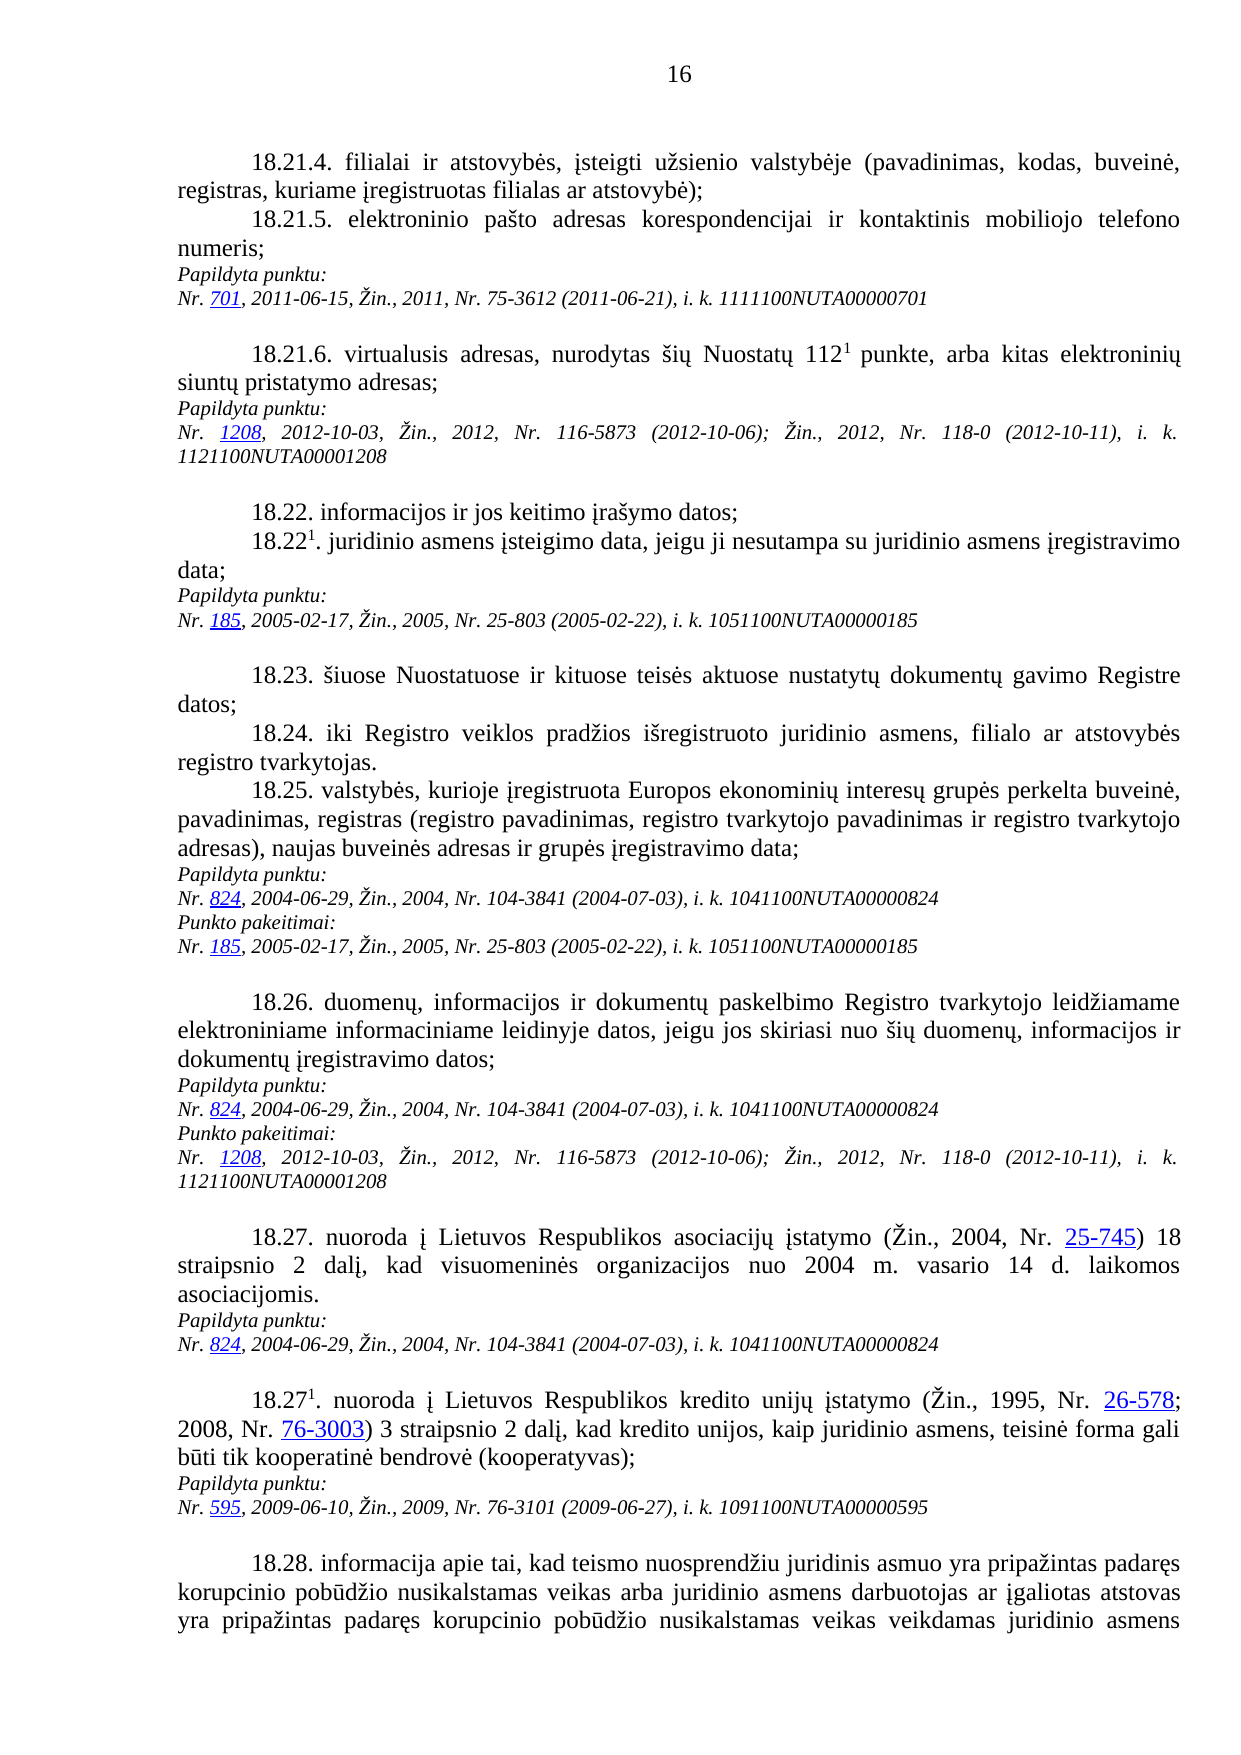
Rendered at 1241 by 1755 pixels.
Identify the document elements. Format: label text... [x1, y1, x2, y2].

text 18.27. nuoroda į Lietuvos Respublikos asociacijų įstatymo (Žin., 2004, Nr. 25-745) 18 straipsnio 2 dalį, kad visuomeninės organizacijos nuo 2004 m. vasario 14 d. laikomos asociacijomis. [177, 1222, 1181, 1308]
text Papildyta punktu: [177, 396, 1181, 420]
text Nr. 1208, 2012-10-03, Žin., 2012, Nr. 116-5873 (2012-10-06); Žin., 2012, Nr. 118-0 (2012-10-11), i. k. 1121100NUTA00001208 [177, 1145, 1181, 1193]
text Punkto pakeitimai: [177, 910, 1181, 934]
text Papildyta punktu: [177, 862, 1181, 886]
text Papildyta punktu: [177, 1308, 1181, 1332]
text 18.21.5. elektroninio pašto adresas korespondencijai ir kontaktinis mobiliojo telefono numeris; [177, 204, 1181, 262]
text 18.21.4. filialai ir atstovybės, įsteigti užsienio valstybėje (pavadinimas, kodas, buveinė, registras, kuriame įregistruotas filialas ar atstovybė); [177, 147, 1181, 204]
text Papildyta punktu: [177, 262, 1181, 286]
text 18.25. valstybės, kurioje įregistruota Europos ekonominių interesų grupės perkelta buveinė, pavadinimas, registras (registro pavadinimas, registro tvarkytojo pavadinimas ir registro tvarkytojo adresas), naujas buveinės adresas ir grupės įregistravimo data; [177, 775, 1181, 862]
text Nr. 185, 2005-02-17, Žin., 2005, Nr. 25-803 (2005-02-22), i. k. 1051100NUTA00000185 [177, 607, 1181, 632]
text 18.21.6. virtualusis adresas, nurodytas šių Nuostatų 1121 punkte, arba kitas elektroninių siuntų pristatymo adresas; [177, 339, 1181, 396]
text 18.221. juridinio asmens įsteigimo data, jeigu ji nesutampa su juridinio asmens įregistravimo data; [177, 526, 1181, 583]
text Nr. 824, 2004-06-29, Žin., 2004, Nr. 104-3841 (2004-07-03), i. k. 1041100NUTA00000824 [177, 886, 1181, 910]
text Nr. 1208, 2012-10-03, Žin., 2012, Nr. 116-5873 (2012-10-06); Žin., 2012, Nr. 118-0 (2012-10-11), i. k. 1121100NUTA00001208 [177, 420, 1181, 468]
text Papildyta punktu: [177, 1073, 1181, 1097]
text 18.23. šiuose Nuostatuose ir kituose teisės aktuose nustatytų dokumentų gavimo Registre datos; [177, 660, 1181, 718]
text Nr. 595, 2009-06-10, Žin., 2009, Nr. 76-3101 (2009-06-27), i. k. 1091100NUTA00000595 [177, 1495, 1181, 1519]
text Papildyta punktu: [177, 1471, 1181, 1495]
text Nr. 824, 2004-06-29, Žin., 2004, Nr. 104-3841 (2004-07-03), i. k. 1041100NUTA00000824 [177, 1332, 1181, 1356]
text Punkto pakeitimai: [177, 1121, 1181, 1145]
text 18.28. informacija apie tai, kad teismo nuosprendžiu juridinis asmuo yra pripažintas padaręs korupcinio pobūdžio nusikalstamas veikas arba juridinio asmens darbuotojas ar įgaliotas atstovas yra pripažintas padaręs korupcinio pobūdžio nusikalstamas veikas veikdamas juridinio asmens [177, 1548, 1181, 1634]
text Nr. 824, 2004-06-29, Žin., 2004, Nr. 104-3841 (2004-07-03), i. k. 1041100NUTA00000824 [177, 1097, 1181, 1121]
text Papildyta punktu: [177, 583, 1181, 607]
text 18.22. informacijos ir jos keitimo įrašymo datos; [177, 497, 1181, 526]
text Nr. 701, 2011-06-15, Žin., 2011, Nr. 75-3612 (2011-06-21), i. k. 1111100NUTA00000701 [177, 286, 1181, 310]
text Nr. 185, 2005-02-17, Žin., 2005, Nr. 25-803 (2005-02-22), i. k. 1051100NUTA00000185 [177, 934, 1181, 958]
text 18.271. nuoroda į Lietuvos Respublikos kredito unijų įstatymo (Žin., 1995, Nr. 26-578; 2008, Nr. 76-3003) 3 straipsnio 2 dalį, kad kredito unijos, kaip juridinio asmens, teisinė forma gali būti tik kooperatinė bendrovė (kooperatyvas); [177, 1385, 1181, 1471]
text 18.24. iki Registro veiklos pradžios išregistruoto juridinio asmens, filialo ar atstovybės registro tvarkytojas. [177, 718, 1181, 775]
text 18.26. duomenų, informacijos ir dokumentų paskelbimo Registro tvarkytojo leidžiamame elektroniniame informaciniame leidinyje datos, jeigu jos skiriasi nuo šių duomenų, informacijos ir dokumentų įregistravimo datos; [177, 987, 1181, 1073]
